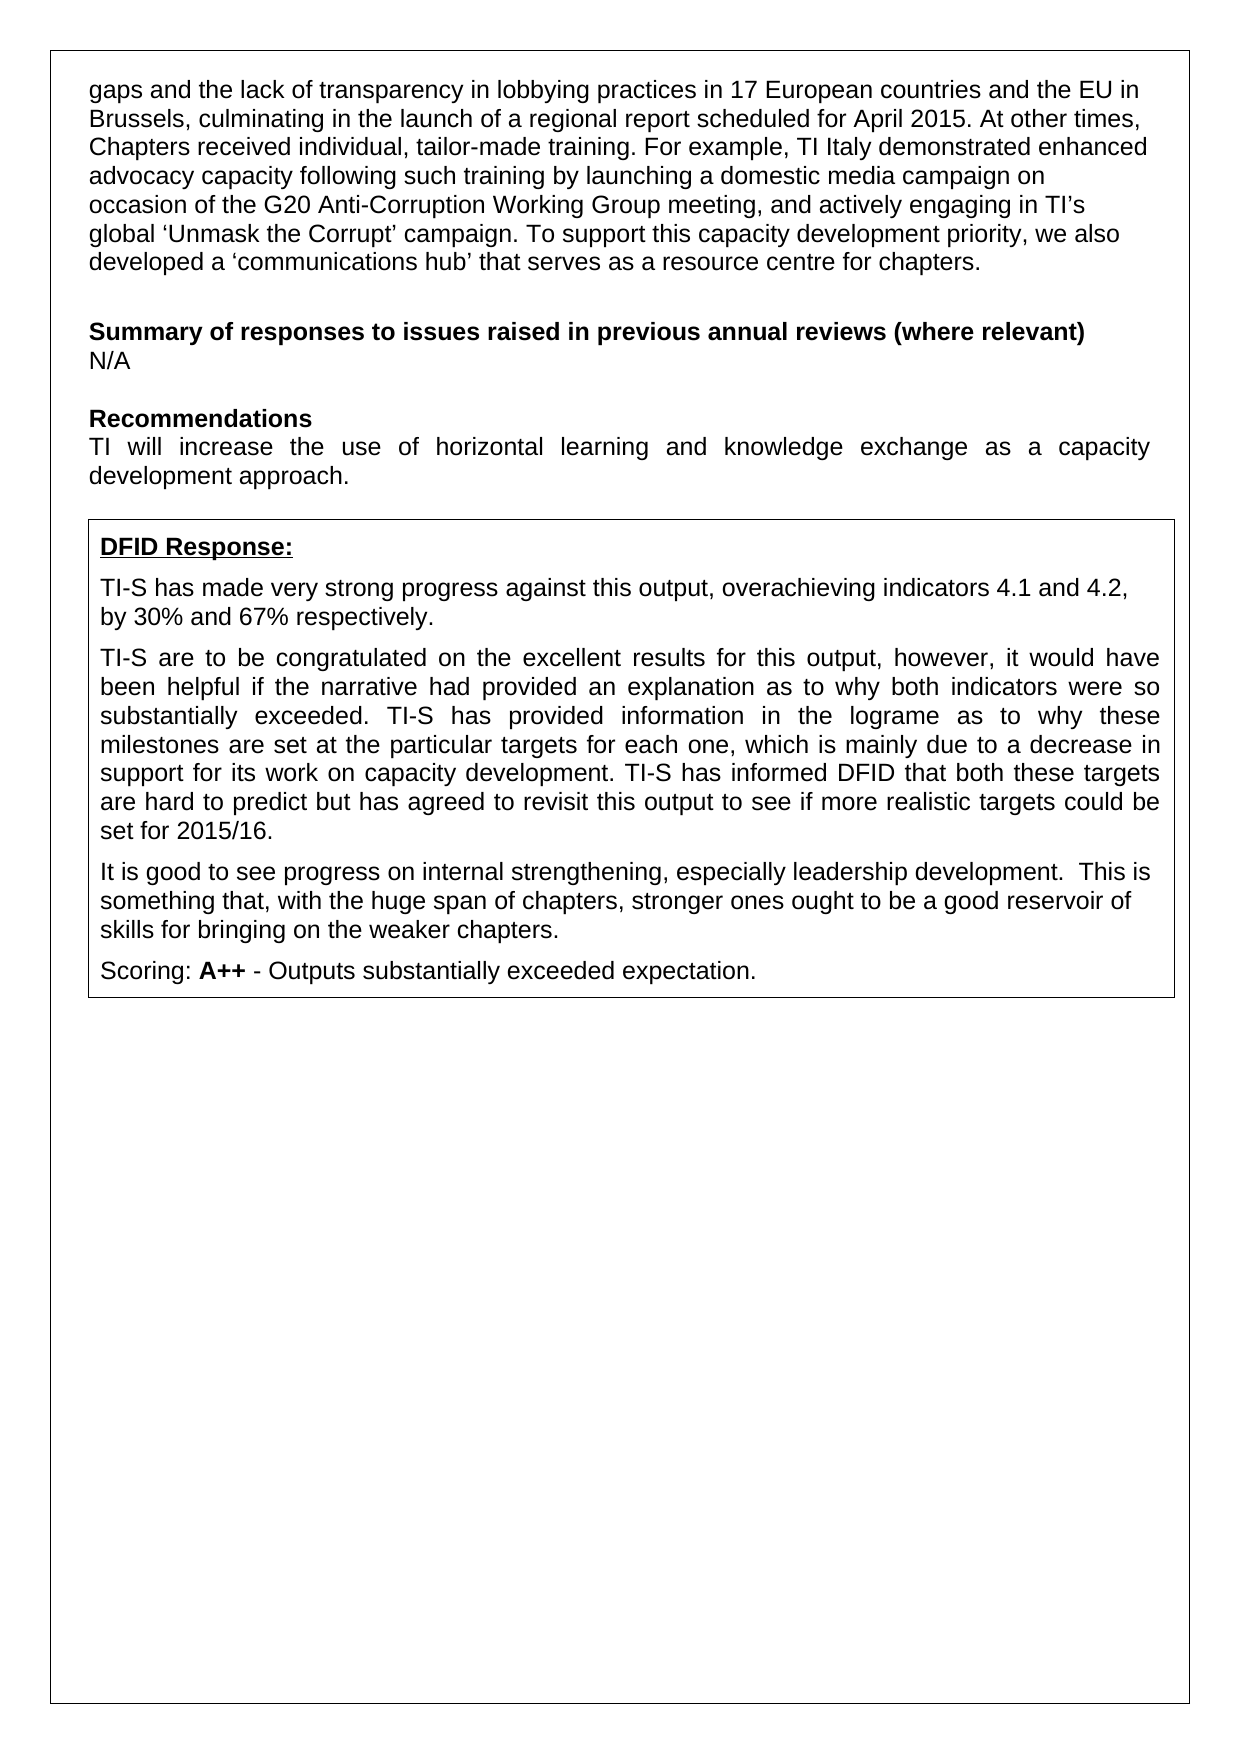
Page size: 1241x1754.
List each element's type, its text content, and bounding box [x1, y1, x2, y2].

text Recommendations [89, 404, 1152, 432]
text gaps and the lack of transparency in lobbying practices in 17 European countries and the EU in Brussels, culminating in the launch of a regional report scheduled for April 2015. At other times, Chapters received individual, tailor-made training. For example, TI Italy demonstrated enhanced advocacy capacity following such training by launching a domestic media campaign on occasion of the G20 Anti-Corruption Working Group meeting, and actively engaging in TI’s global ‘Unmask the Corrupt’ campaign. To support this capacity development priority, we also developed a ‘communications hub’ that serves as a resource centre for chapters. [89, 75, 1152, 276]
text TI will increase the use of horizontal learning and knowledge exchange as a capacity development approach. [89, 432, 1152, 490]
text N/A [89, 346, 1152, 375]
table_header DFID Response: TI-S has made very strong progress against this output, overachieving indicators 4.1 and 4.2, by 30% and 67% respectively. TI-S are to be congratulated on the excellent results for this output, however, it would have been helpful if the narrative had provided an explanation as to why both indicators were so substantially exceeded. TI-S has provided information in the lograme as to why these milestones are set at the particular targets for each one, which is mainly due to a decrease in support for its work on capacity development. TI-S has informed DFID that both these targets are hard to predict but has agreed to revisit this output to see if more realistic targets could be set for 2015/16. It is good to see progress on internal strengthening, especially leadership development. This is something that, with the huge span of chapters, stronger ones ought to be a good reservoir of skills for bringing on the weaker chapters. Scoring: A++ - Outputs substantially exceeded expectation. [89, 520, 1174, 997]
text Summary of responses to issues raised in previous annual reviews (where relevant) [89, 317, 1152, 346]
